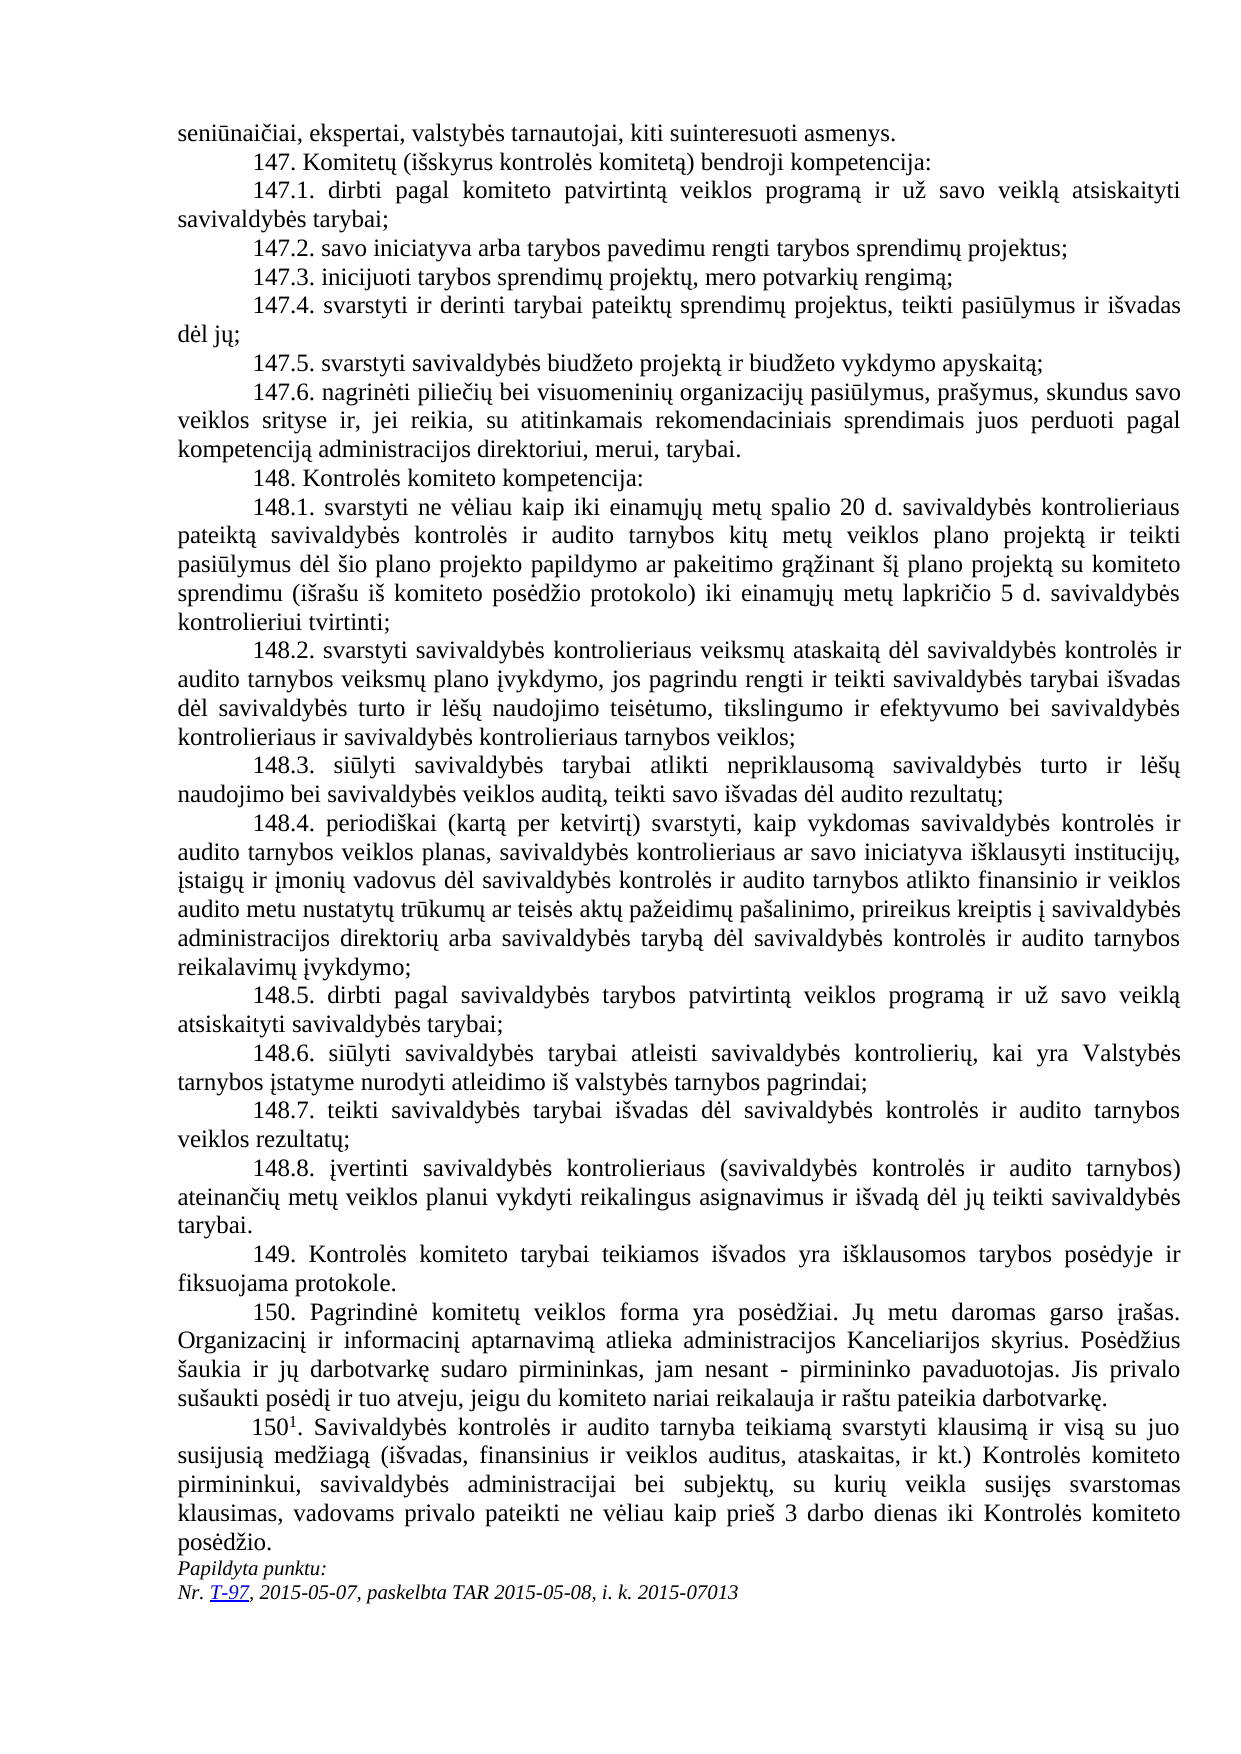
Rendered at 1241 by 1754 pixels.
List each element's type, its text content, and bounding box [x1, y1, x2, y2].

text 147. Komitetų (išskyrus kontrolės komitetą) bendroji kompetencija: [177, 147, 1181, 176]
text 147.4. svarstyti ir derinti tarybai pateiktų sprendimų projektus, teikti pasiūlymus ir išvadas dėl jų; [177, 291, 1181, 348]
text 147.3. inicijuoti tarybos sprendimų projektų, mero potvarkių rengimą; [177, 262, 1181, 291]
text 147.2. savo iniciatyva arba tarybos pavedimu rengti tarybos sprendimų projektus; [177, 233, 1181, 262]
text Nr. T-97, 2015-05-07, paskelbta TAR 2015-05-08, i. k. 2015-07013 [177, 1580, 1181, 1604]
text 147.6. nagrinėti piliečių bei visuomeninių organizacijų pasiūlymus, prašymus, skundus savo veiklos srityse ir, jei reikia, su atitinkamais rekomendaciniais sprendimais juos perduoti pagal kompetenciją administracijos direktoriui, merui, tarybai. [177, 377, 1181, 463]
text 149. Kontrolės komiteto tarybai teikiamos išvados yra išklausomos tarybos posėdyje ir fiksuojama protokole. [177, 1239, 1181, 1297]
text 148.7. teikti savivaldybės tarybai išvadas dėl savivaldybės kontrolės ir audito tarnybos veiklos rezultatų; [177, 1096, 1181, 1153]
text 148.1. svarstyti ne vėliau kaip iki einamųjų metų spalio 20 d. savivaldybės kontrolieriaus pateiktą savivaldybės kontrolės ir audito tarnybos kitų metų veiklos plano projektą ir teikti pasiūlymus dėl šio plano projekto papildymo ar pakeitimo grąžinant šį plano projektą su komiteto sprendimu (išrašu iš komiteto posėdžio protokolo) iki einamųjų metų lapkričio 5 d. savivaldybės kontrolieriui tvirtinti; [177, 492, 1181, 636]
text 148.6. siūlyti savivaldybės tarybai atleisti savivaldybės kontrolierių, kai yra Valstybės tarnybos įstatyme nurodyti atleidimo iš valstybės tarnybos pagrindai; [177, 1038, 1181, 1096]
text - seniūnaičiai, ekspertai, valstybės tarnautojai, kiti suinteresuoti asmenys. [177, 118, 1181, 147]
text 148.8. įvertinti savivaldybės kontrolieriaus (savivaldybės kontrolės ir audito tarnybos) ateinančių metų veiklos planui vykdyti reikalingus asignavimus ir išvadą dėl jų teikti savivaldybės tarybai. [177, 1153, 1181, 1239]
text 148. Kontrolės komiteto kompetencija: [177, 463, 1181, 492]
text 148.5. dirbti pagal savivaldybės tarybos patvirtintą veiklos programą ir už savo veiklą atsiskaityti savivaldybės tarybai; [177, 981, 1181, 1038]
text 148.4. periodiškai (kartą per ketvirtį) svarstyti, kaip vykdomas savivaldybės kontrolės ir audito tarnybos veiklos planas, savivaldybės kontrolieriaus ar savo iniciatyva išklausyti institucijų, įstaigų ir įmonių vadovus dėl savivaldybės kontrolės ir audito tarnybos atlikto finansinio ir veiklos audito metu nustatytų trūkumų ar teisės aktų pažeidimų pašalinimo, prireikus kreiptis į savivaldybės administracijos direktorių arba savivaldybės tarybą dėl savivaldybės kontrolės ir audito tarnybos reikalavimų įvykdymo; [177, 808, 1181, 981]
text 147.1. dirbti pagal komiteto patvirtintą veiklos programą ir už savo veiklą atsiskaityti savivaldybės tarybai; [177, 176, 1181, 233]
text Papildyta punktu: [177, 1556, 1181, 1580]
text 150. Pagrindinė komitetų veiklos forma yra posėdžiai. Jų metu daromas garso įrašas. Organizacinį ir informacinį aptarnavimą atlieka administracijos Kanceliarijos skyrius. Posėdžius šaukia ir jų darbotvarkę sudaro pirmininkas, jam nesant - pirmininko pavaduotojas. Jis privalo sušaukti posėdį ir tuo atveju, jeigu du komiteto nariai reikalauja ir raštu pateikia darbotvarkę. [177, 1297, 1181, 1412]
text 1501. Savivaldybės kontrolės ir audito tarnyba teikiamą svarstyti klausimą ir visą su juo susijusią medžiagą (išvadas, finansinius ir veiklos auditus, ataskaitas, ir kt.) Kontrolės komiteto pirmininkui, savivaldybės administracijai bei subjektų, su kurių veikla susijęs svarstomas klausimas, vadovams privalo pateikti ne vėliau kaip prieš 3 darbo dienas iki Kontrolės komiteto posėdžio. [177, 1412, 1181, 1556]
text 147.5. svarstyti savivaldybės biudžeto projektą ir biudžeto vykdymo apyskaitą; [177, 348, 1181, 377]
text 148.2. svarstyti savivaldybės kontrolieriaus veiksmų ataskaitą dėl savivaldybės kontrolės ir audito tarnybos veiksmų plano įvykdymo, jos pagrindu rengti ir teikti savivaldybės tarybai išvadas dėl savivaldybės turto ir lėšų naudojimo teisėtumo, tikslingumo ir efektyvumo bei savivaldybės kontrolieriaus ir savivaldybės kontrolieriaus tarnybos veiklos; [177, 636, 1181, 751]
text 148.3. siūlyti savivaldybės tarybai atlikti nepriklausomą savivaldybės turto ir lėšų naudojimo bei savivaldybės veiklos auditą, teikti savo išvadas dėl audito rezultatų; [177, 751, 1181, 808]
